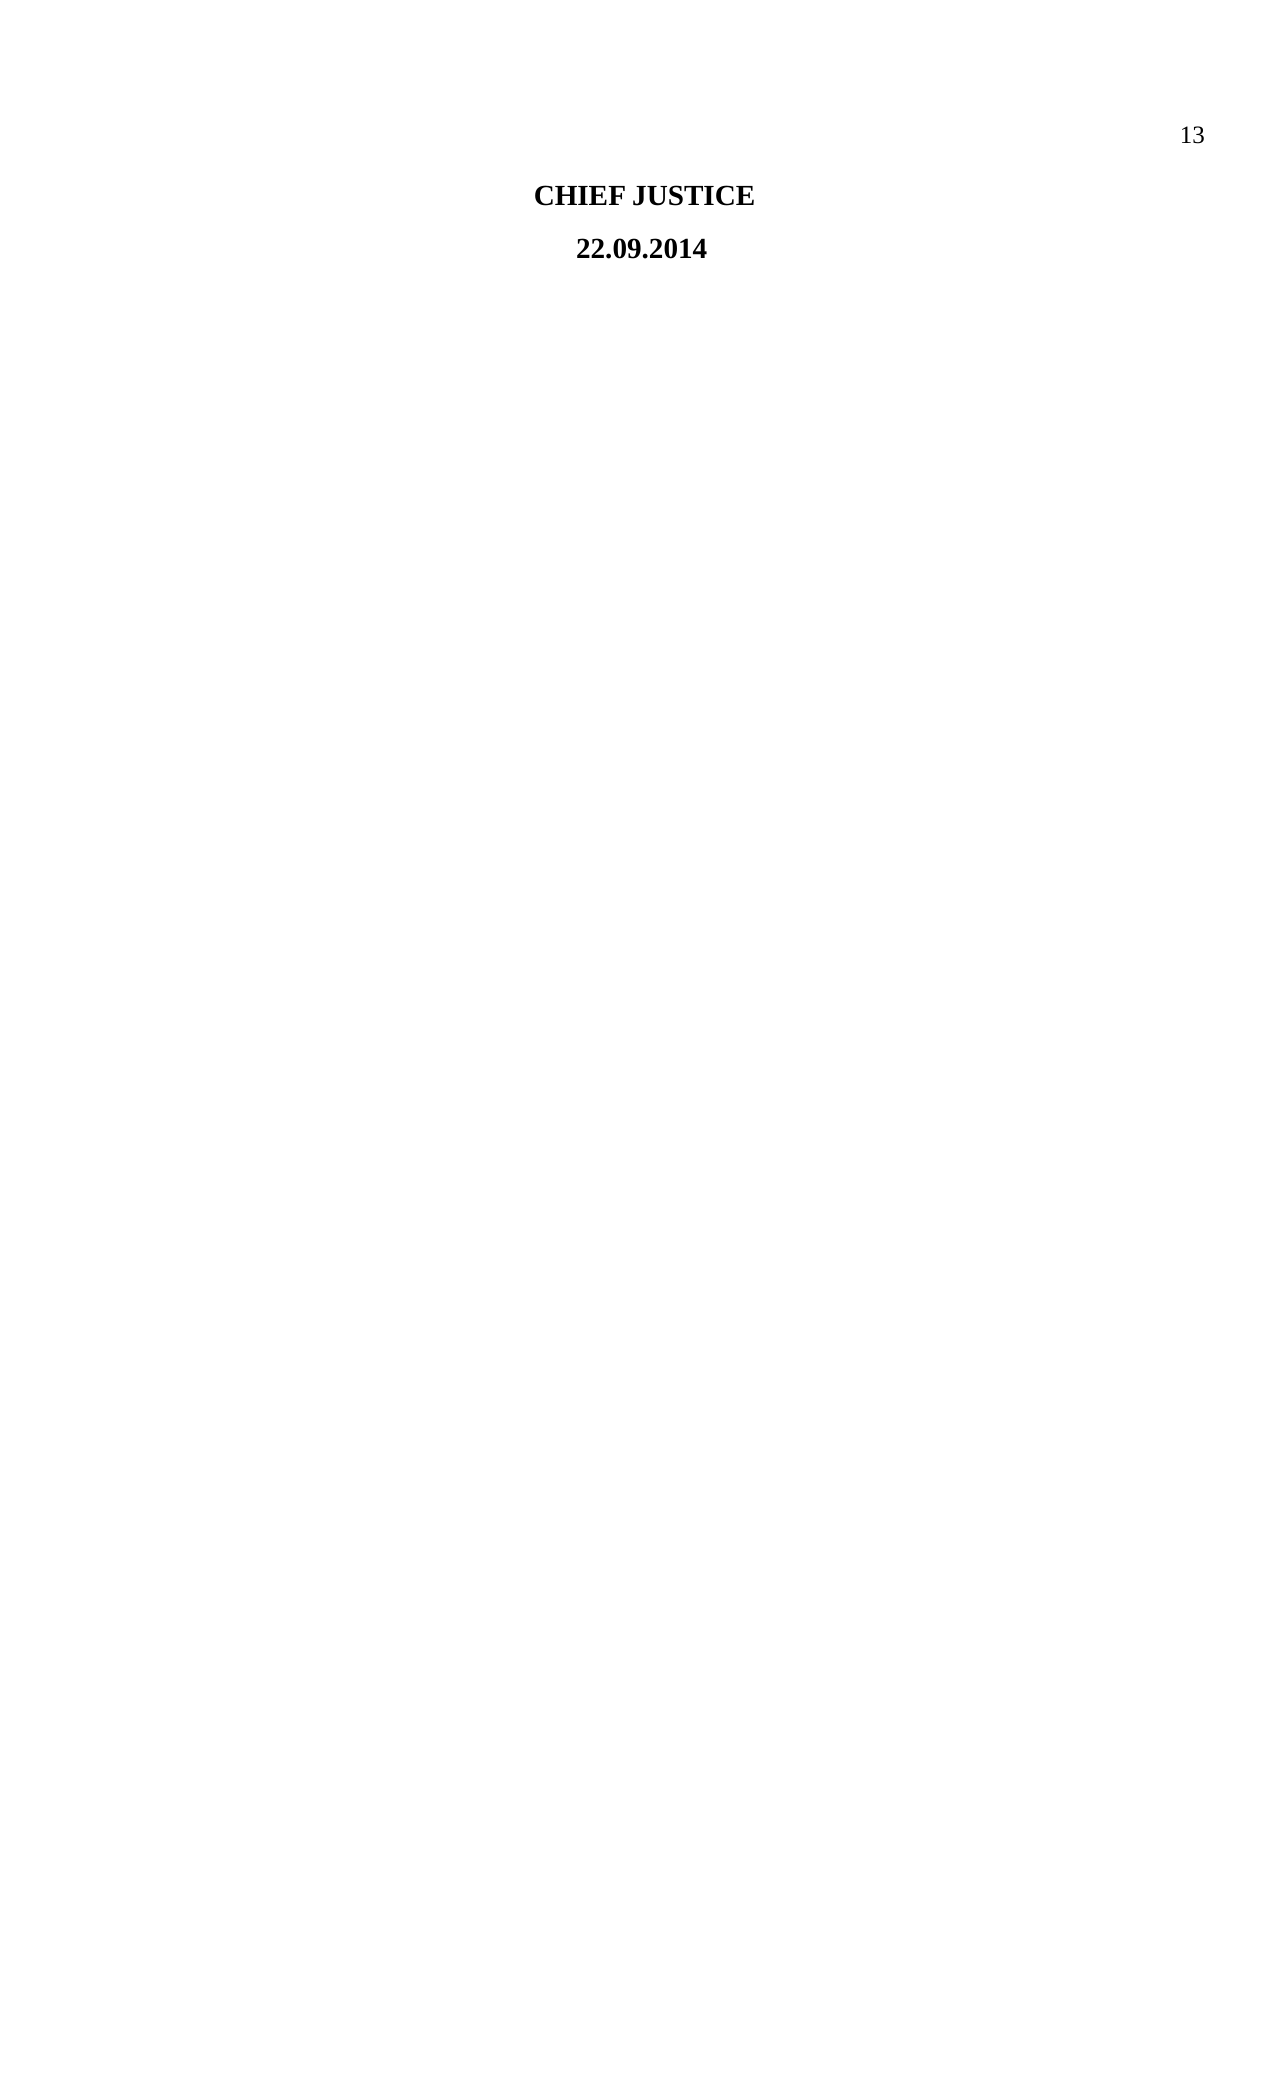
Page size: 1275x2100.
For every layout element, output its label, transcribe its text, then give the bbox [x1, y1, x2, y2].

text CHIEF JUSTICE [120, 178, 1204, 212]
text 22.09.2014 [120, 212, 1204, 269]
